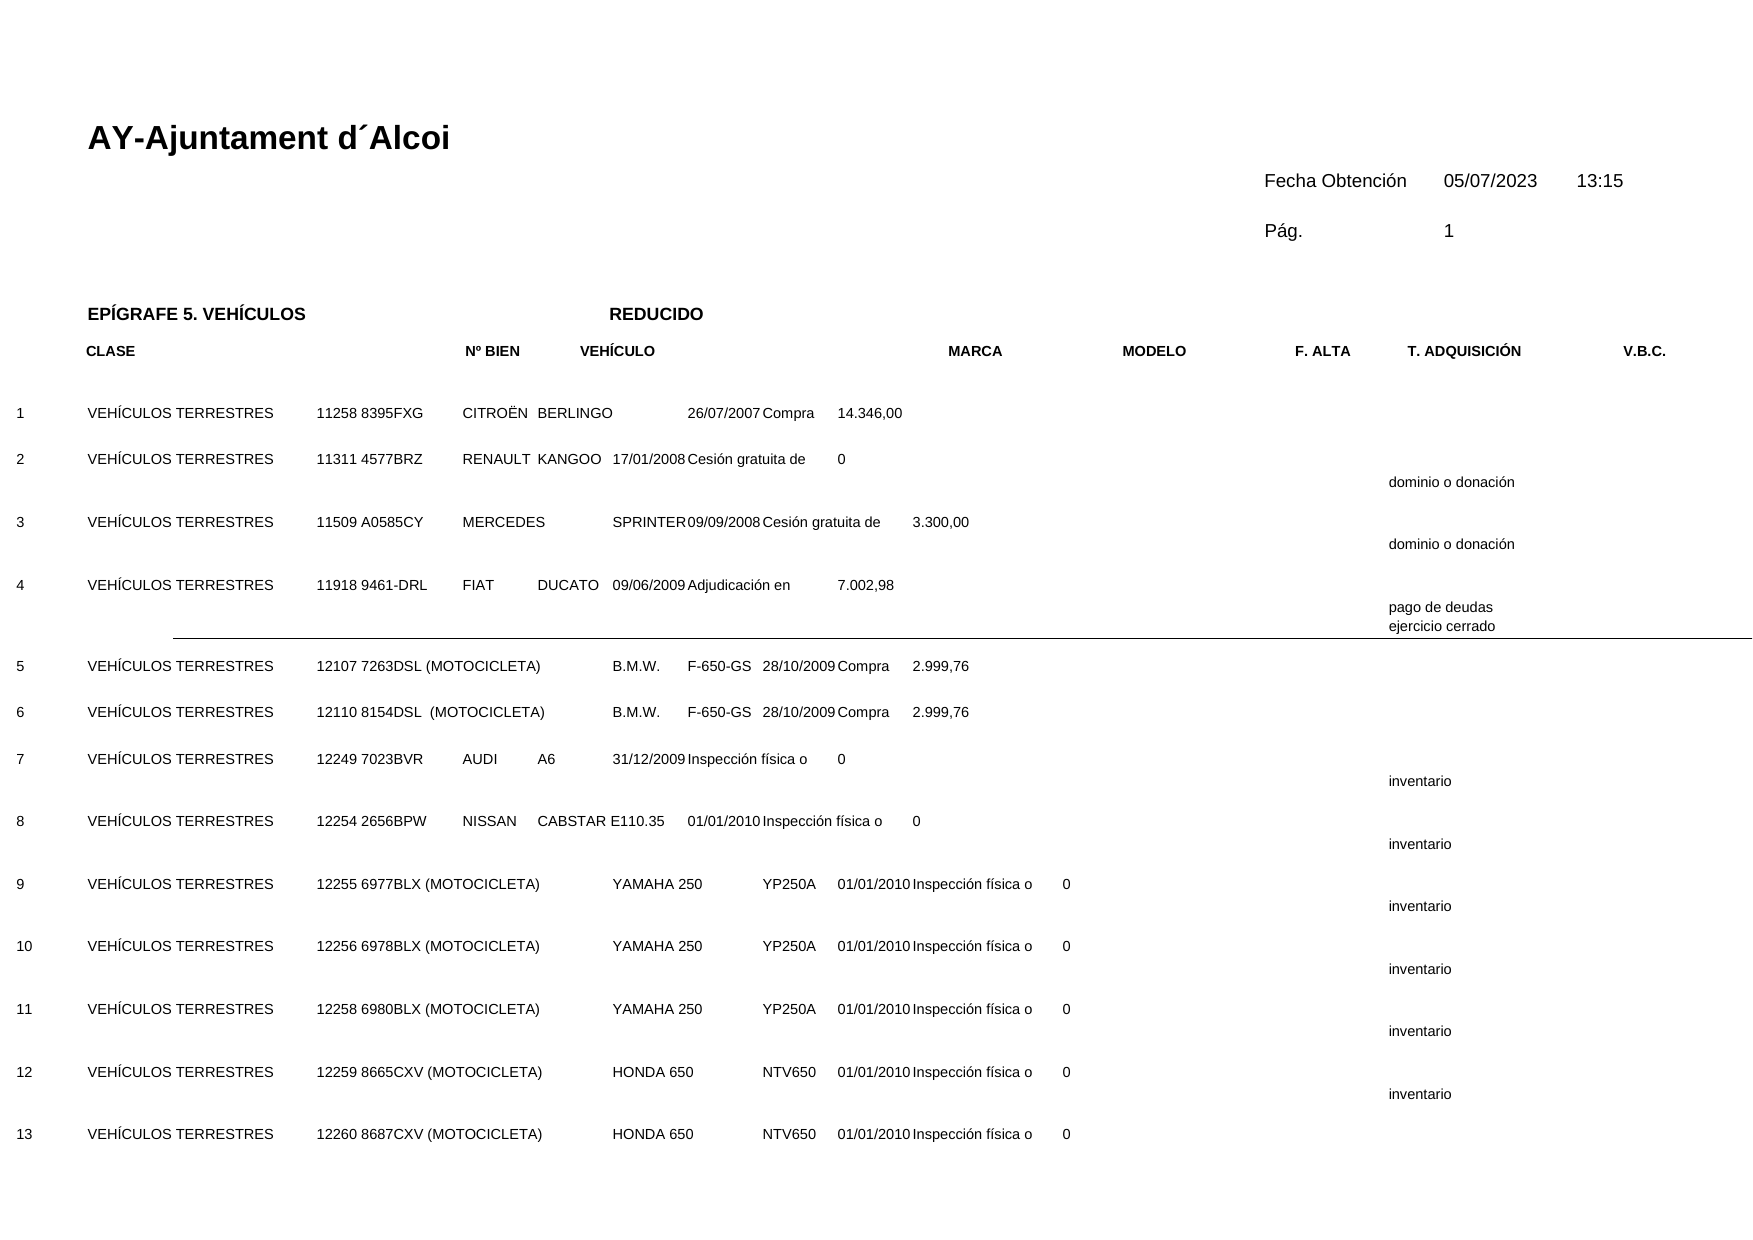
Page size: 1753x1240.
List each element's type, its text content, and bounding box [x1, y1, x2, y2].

text inventario [1388, 1086, 1666, 1102]
text inventario [1388, 1023, 1666, 1040]
list VEHÍCULOS TERRESTRES 12259 8665CXV (MOTOCICLETA) HONDA 650 NTV650 01/01/2010 Inspección física o 0 [16, 1063, 1666, 1080]
list VEHÍCULOS TERRESTRES 11311 4577BRZ RENAULT KANGOO 17/01/2008 Cesión gratuita de 0 [16, 451, 1666, 468]
text dominio o donación [1388, 473, 1666, 490]
list VEHÍCULOS TERRESTRES 12110 8154DSL (MOTOCICLETA) B.M.W. F-650-GS 28/10/2009 Compra 2.999,76 [16, 704, 1666, 721]
list VEHÍCULOS TERRESTRES 12254 2656BPW NISSAN CABSTAR E110.35 01/01/2010 Inspección física o 0 [16, 813, 1666, 830]
list VEHÍCULOS TERRESTRES 12107 7263DSL (MOTOCICLETA) B.M.W. F-650-GS 28/10/2009 Compra 2.999,76 [16, 658, 1666, 674]
list VEHÍCULOS TERRESTRES 12258 6980BLX (MOTOCICLETA) YAMAHA 250 YP250A 01/01/2010 Inspección física o 0 [16, 1001, 1666, 1017]
text CLASE Nº BIEN VEHÍCULO MARCA MODELO F. ALTA T. ADQUISICIÓN V.B.C. [86, 342, 1667, 359]
text inventario [1388, 773, 1666, 789]
list VEHÍCULOS TERRESTRES 12255 6977BLX (MOTOCICLETA) YAMAHA 250 YP250A 01/01/2010 Inspección física o 0 [16, 876, 1666, 892]
list VEHÍCULOS TERRESTRES 11509 A0585CY MERCEDES SPRINTER 09/09/2008 Cesión gratuita de 3.300,00 [16, 513, 1666, 530]
list VEHÍCULOS TERRESTRES 11918 9461-DRL FIAT DUCATO 09/06/2009 Adjudicación en 7.002,98 [16, 576, 1666, 593]
list VEHÍCULOS TERRESTRES 12260 8687CXV (MOTOCICLETA) HONDA 650 NTV650 01/01/2010 Inspección física o 0 [16, 1126, 1666, 1143]
text ejercicio cerrado [1388, 617, 1666, 634]
list VEHÍCULOS TERRESTRES 11258 8395FXG CITROËN BERLINGO 26/07/2007 Compra 14.346,00 [16, 404, 1666, 421]
list VEHÍCULOS TERRESTRES 12256 6978BLX (MOTOCICLETA) YAMAHA 250 YP250A 01/01/2010 Inspección física o 0 [16, 938, 1666, 955]
text pago de deudas [1388, 598, 1666, 615]
text inventario [1388, 835, 1666, 852]
text dominio o donación [1388, 536, 1666, 553]
text inventario [1388, 898, 1666, 915]
text inventario [1388, 961, 1666, 977]
list VEHÍCULOS TERRESTRES 12249 7023BVR AUDI A6 31/12/2009 Inspección física o 0 [16, 750, 1666, 767]
